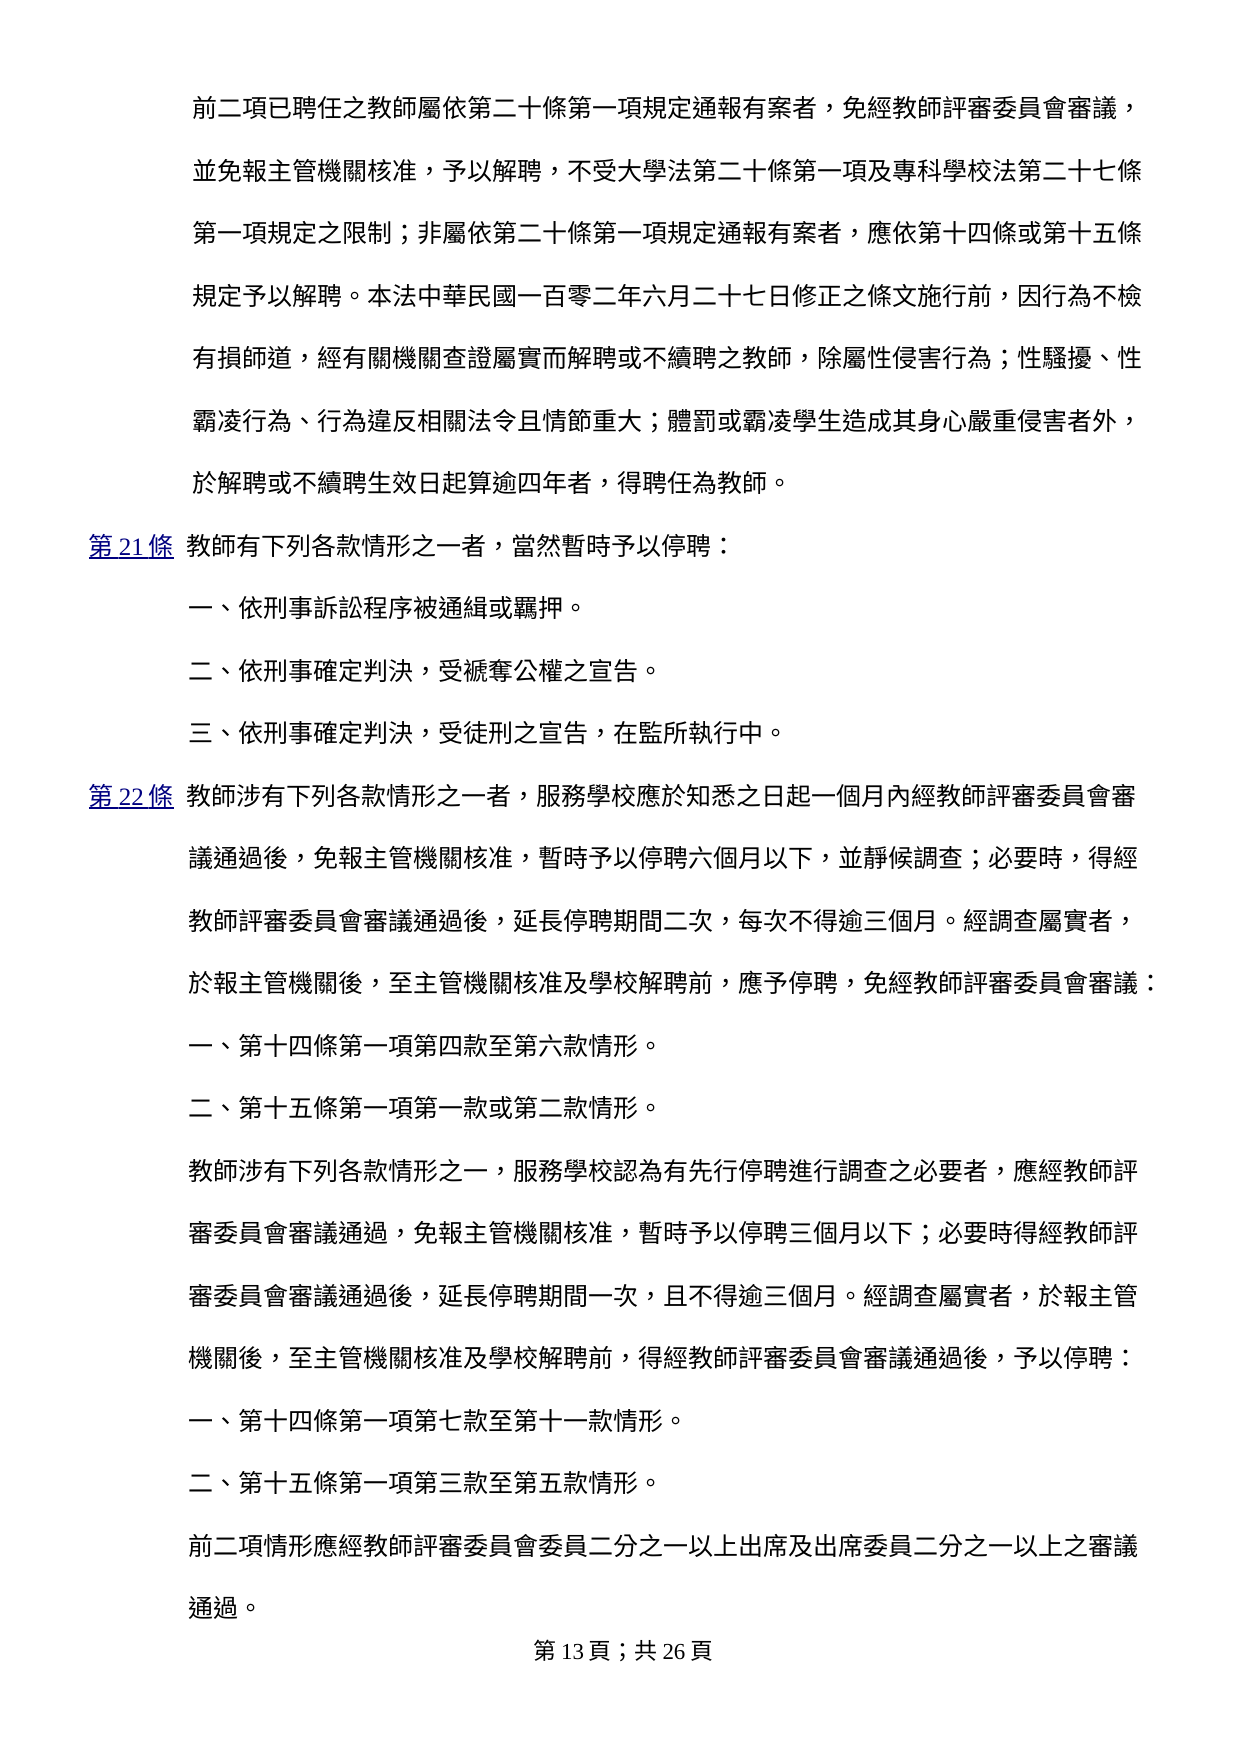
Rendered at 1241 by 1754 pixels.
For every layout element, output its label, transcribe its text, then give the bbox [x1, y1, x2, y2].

text 前二項已聘任之教師屬依第二十條第一項規定通報有案者，免經教師評審委員會審議，並免報主管機關核准，予以解聘，不受大學法第二十條第一項及專科學校法第二十七條第一項規定之限制；非屬依第二十條第一項規定通報有案者，應依第十四條或第十五條規定予以解聘。本法中華民國一百零二年六月二十七日修正之條文施行前，因行為不檢有損師道，經有關機關查證屬實而解聘或不續聘之教師，除屬性侵害行為；性騷擾、性霸凌行為、行為違反相關法令且情節重大；體罰或霸凌學生造成其身心嚴重侵害者外，於解聘或不續聘生效日起算逾四年者，得聘任為教師。 [192, 65, 1152, 502]
text 第21條 教師有下列各款情形之一者，當然暫時予以停聘： [89, 502, 1152, 565]
text 一、依刑事訴訟程序被通緝或羈押。 [189, 565, 1152, 627]
text 教師涉有下列各款情形之一，服務學校認為有先行停聘進行調查之必要者，應經教師評審委員會審議通過，免報主管機關核准，暫時予以停聘三個月以下；必要時得經教師評審委員會審議通過後，延長停聘期間一次，且不得逾三個月。經調查屬實者，於報主管機關後，至主管機關核准及學校解聘前，得經教師評審委員會審議通過後，予以停聘： [189, 1127, 1152, 1377]
text 三、依刑事確定判決，受徒刑之宣告，在監所執行中。 [189, 690, 1152, 752]
text 一、第十四條第一項第七款至第十一款情形。 [189, 1377, 1152, 1440]
text 二、依刑事確定判決，受褫奪公權之宣告。 [189, 627, 1152, 690]
text 二、第十五條第一項第一款或第二款情形。 [189, 1065, 1152, 1127]
text 二、第十五條第一項第三款至第五款情形。 [189, 1440, 1152, 1502]
text 第22條 教師涉有下列各款情形之一者，服務學校應於知悉之日起一個月內經教師評審委員會審議通過後，免報主管機關核准，暫時予以停聘六個月以下，並靜候調查；必要時，得經教師評審委員會審議通過後，延長停聘期間二次，每次不得逾三個月。經調查屬實者，於報主管機關後，至主管機關核准及學校解聘前，應予停聘，免經教師評審委員會審議： [89, 752, 1152, 1002]
text 前二項情形應經教師評審委員會委員二分之一以上出席及出席委員二分之一以上之審議通過。 [189, 1502, 1152, 1627]
text 一、第十四條第一項第四款至第六款情形。 [189, 1002, 1152, 1065]
